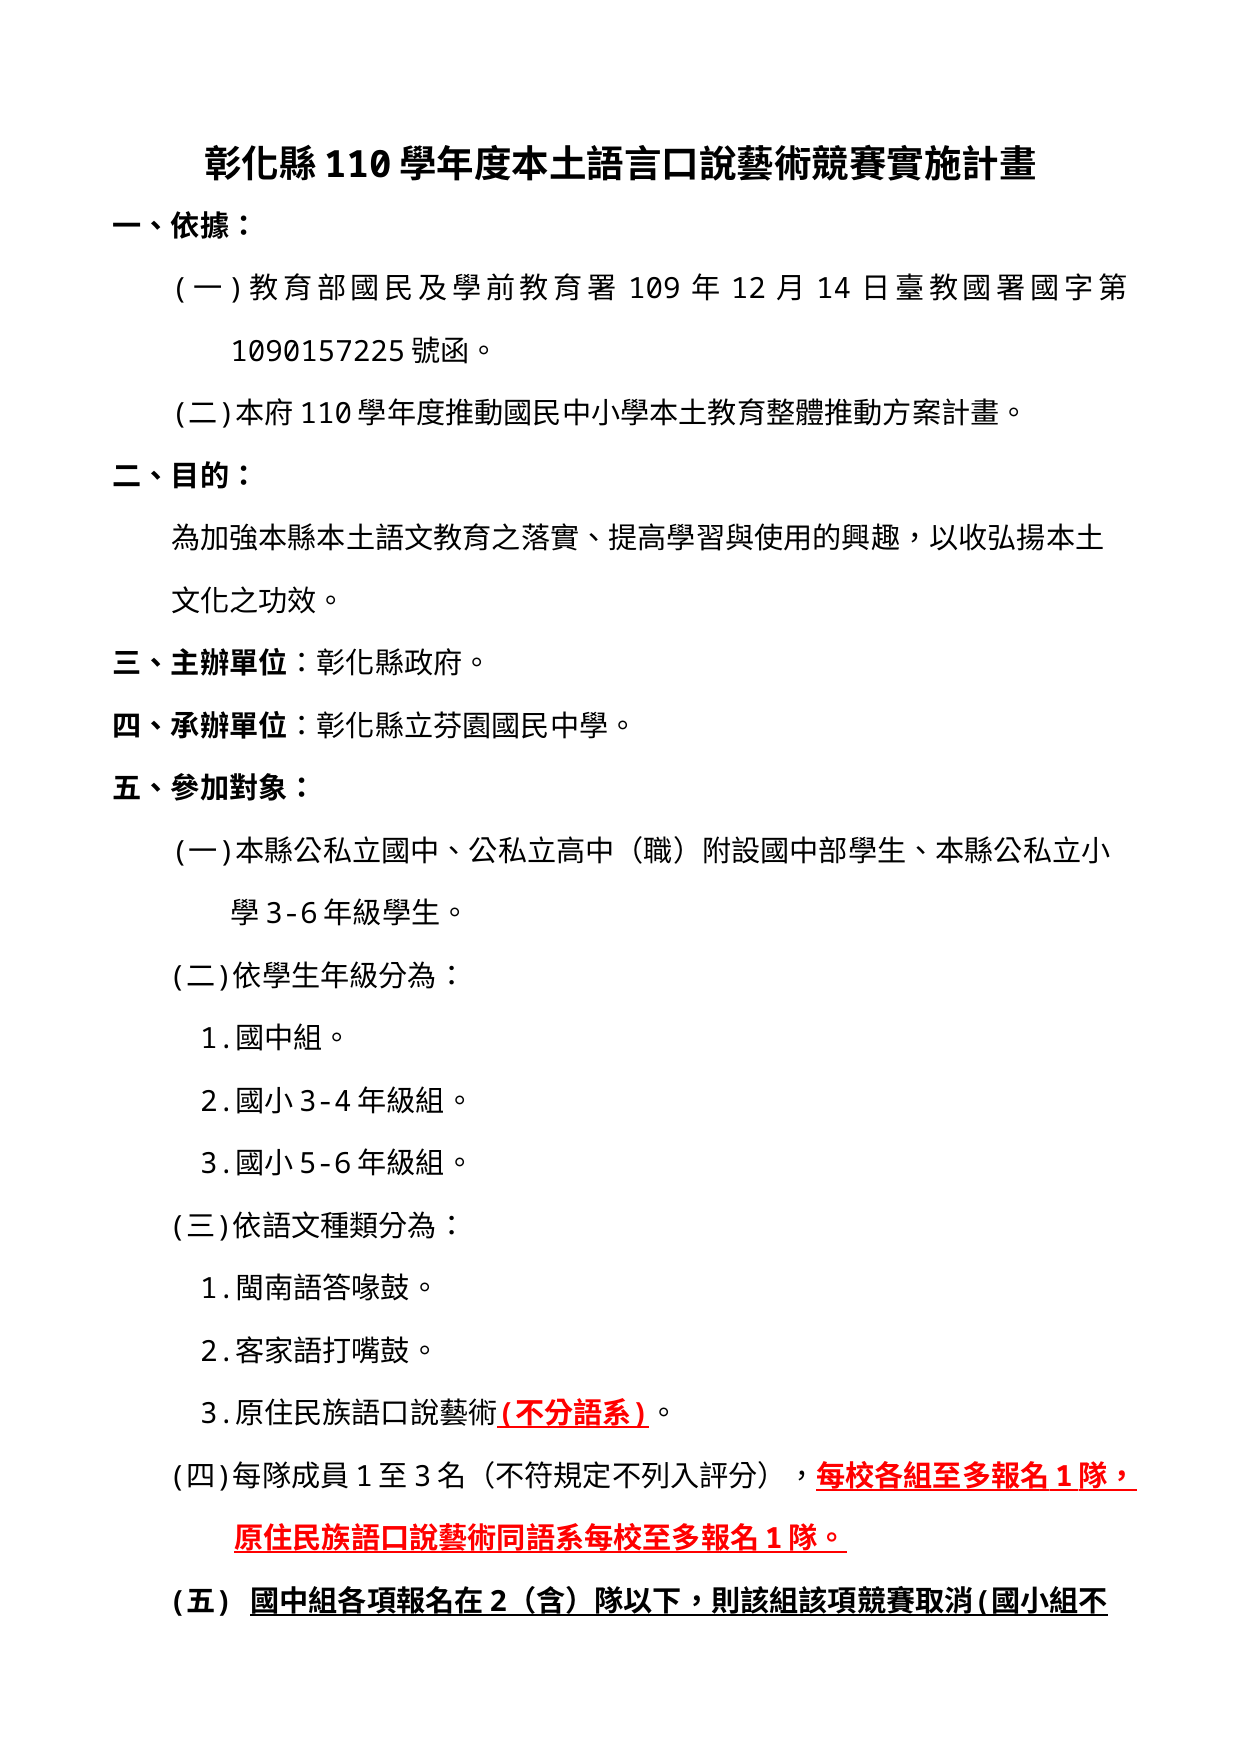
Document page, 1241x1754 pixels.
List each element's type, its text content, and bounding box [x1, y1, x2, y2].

text 1.國中組。 [200, 994, 1128, 1057]
text 3.國小5-6年級組。 [200, 1119, 1128, 1182]
subtitle (二)依學生年級分為： [168, 932, 1128, 994]
text 為加強本縣本土語文教育之落實、提高學習與使用的興趣，以收弘揚本土文化之功效。 [171, 494, 1128, 619]
text 2.客家語打嘴鼓。 [200, 1307, 1128, 1369]
text 五、參加對象： [112, 744, 1128, 807]
subtitle (四)每隊成員1至3名（不符規定不列入評分），每校各組至多報名1隊，原住民族語口說藝術同語系每校至多報名1隊。 [168, 1432, 1128, 1557]
text 二、目的： [112, 432, 1128, 494]
text 1.閩南語答喙鼓。 [200, 1244, 1128, 1307]
text 三、主辦單位：彰化縣政府。 [112, 619, 1128, 682]
subtitle (一)本縣公私立國中、公私立高中（職）附設國中部學生、本縣公私立小學3-6年級學生。 [171, 807, 1128, 932]
subtitle (三)依語文種類分為： [168, 1182, 1128, 1244]
subtitle (五) 國中組各項報名在2（含）隊以下，則該組該項競賽取消(國小組不 [168, 1557, 1128, 1619]
text 一、依據： [112, 182, 1128, 244]
text 3.原住民族語口說藝術(不分語系)。 [200, 1369, 1128, 1432]
text 2.國小3-4年級組。 [200, 1057, 1128, 1119]
text 彰化縣110學年度本土語言口說藝術競賽實施計畫 [112, 119, 1128, 182]
text (一)教育部國民及學前教育署109年12月14日臺教國署國字第1090157225號函。 [171, 244, 1128, 369]
text 四、承辦單位：彰化縣立芬園國民中學。 [112, 682, 1128, 744]
text (二)本府110學年度推動國民中小學本土教育整體推動方案計畫。 [171, 369, 1128, 432]
